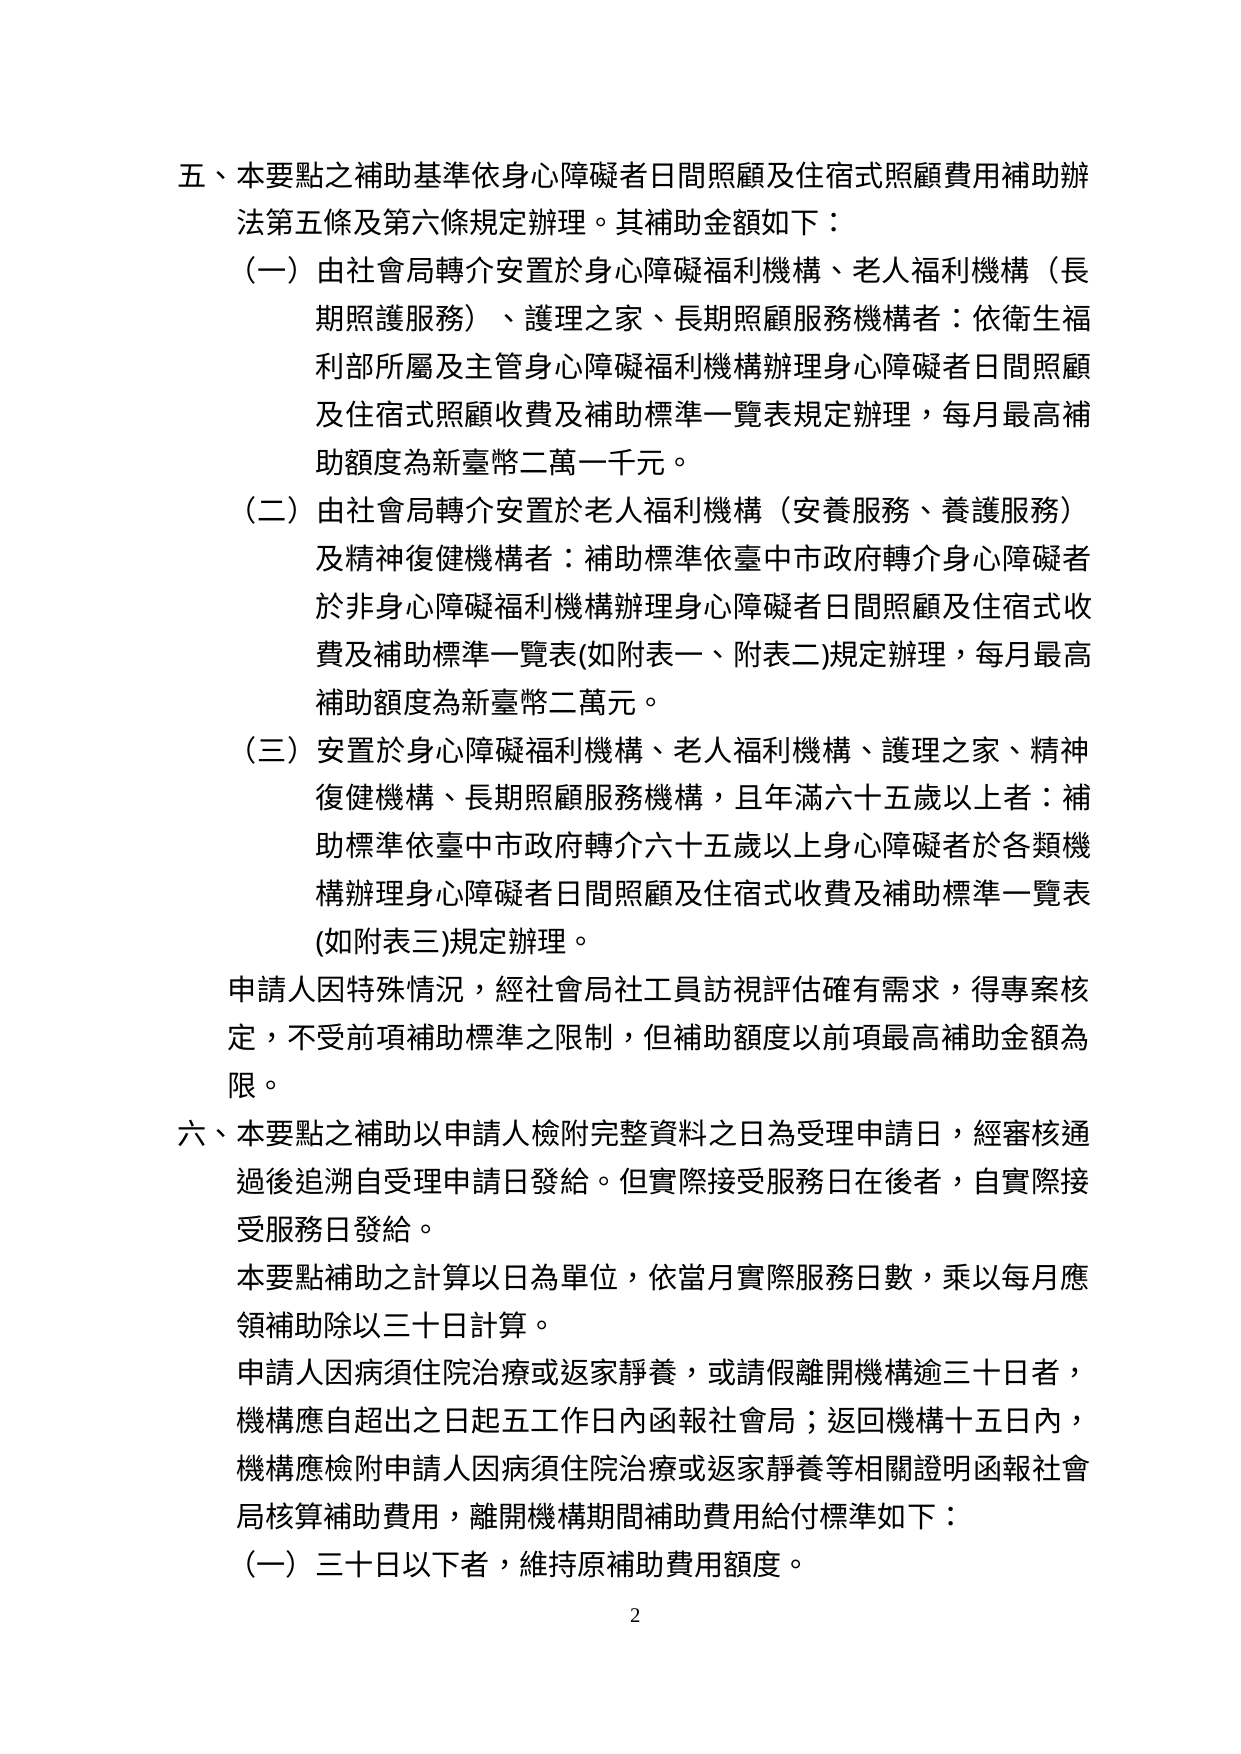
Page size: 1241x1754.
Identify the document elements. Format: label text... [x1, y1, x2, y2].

text （一）三十日以下者，維持原補助費用額度。 [227, 1537, 1092, 1585]
text 本要點補助之計算以日為單位，依當月實際服務日數，乘以每月應領補助除以三十日計算。 [236, 1250, 1092, 1346]
text 六、本要點之補助以申請人檢附完整資料之日為受理申請日，經審核通過後追溯自受理申請日發給。但實際接受服務日在後者，自實際接受服務日發給。 [177, 1106, 1092, 1250]
text （三）安置於身心障礙福利機構、老人福利機構、護理之家、精神復健機構、長期照顧服務機構，且年滿六十五歲以上者：補助標準依臺中市政府轉介六十五歲以上身心障礙者於各類機構辦理身心障礙者日間照顧及住宿式收費及補助標準一覽表(如附表三)規定辦理。 [227, 723, 1092, 962]
text 五、本要點之補助基準依身心障礙者日間照顧及住宿式照顧費用補助辦法第五條及第六條規定辦理。其補助金額如下： [177, 148, 1092, 243]
text （一）由社會局轉介安置於身心障礙福利機構、老人福利機構（長期照護服務）、護理之家、長期照顧服務機構者：依衛生福利部所屬及主管身心障礙福利機構辦理身心障礙者日間照顧及住宿式照顧收費及補助標準一覽表規定辦理，每月最高補助額度為新臺幣二萬一千元。 [227, 243, 1092, 483]
text 申請人因病須住院治療或返家靜養，或請假離開機構逾三十日者，機構應自超出之日起五工作日內函報社會局；返回機構十五日內，機構應檢附申請人因病須住院治療或返家靜養等相關證明函報社會局核算補助費用，離開機構期間補助費用給付標準如下： [236, 1346, 1092, 1537]
text 申請人因特殊情況，經社會局社工員訪視評估確有需求，得專案核定，不受前項補助標準之限制，但補助額度以前項最高補助金額為限。 [227, 962, 1092, 1106]
text （二）由社會局轉介安置於老人福利機構（安養服務、養護服務）及精神復健機構者：補助標準依臺中市政府轉介身心障礙者於非身心障礙福利機構辦理身心障礙者日間照顧及住宿式收費及補助標準一覽表(如附表一、附表二)規定辦理，每月最高補助額度為新臺幣二萬元。 [227, 483, 1092, 723]
